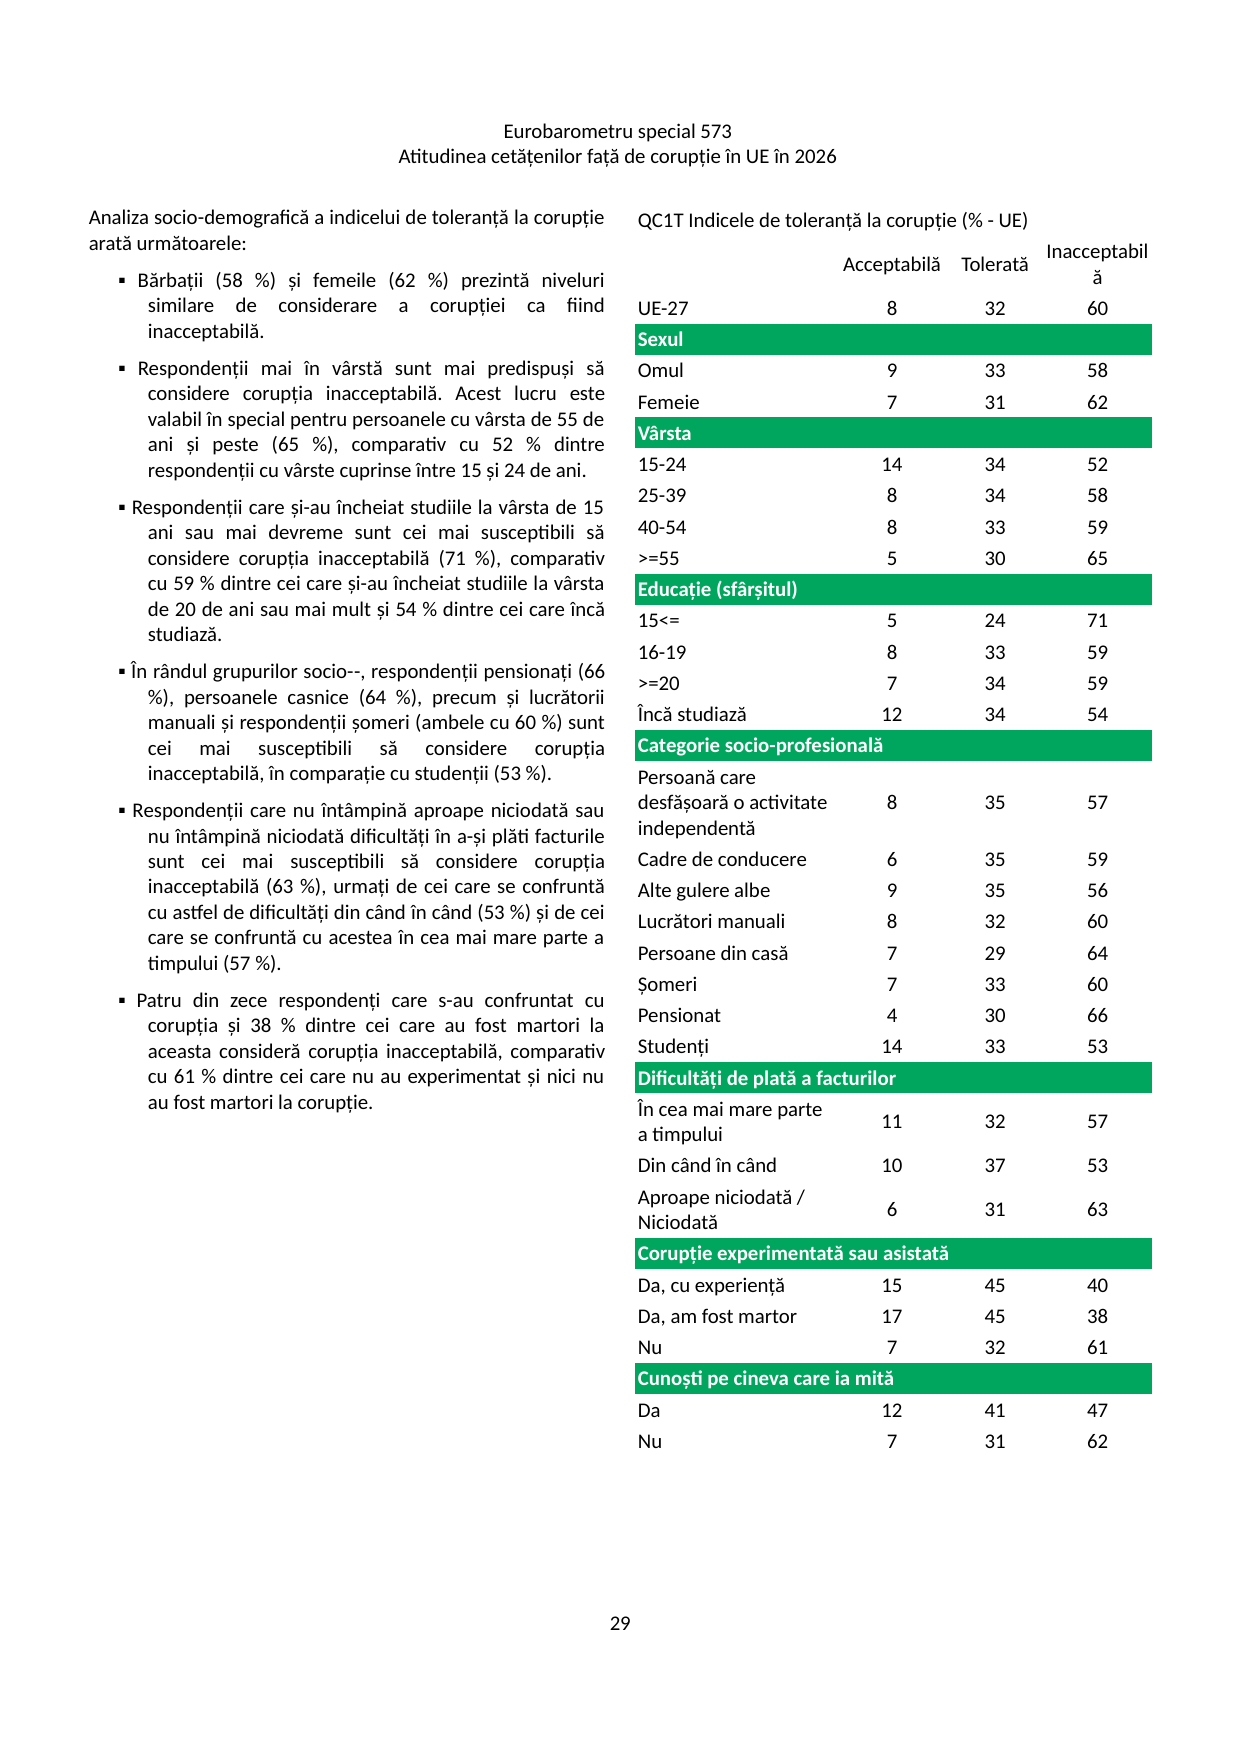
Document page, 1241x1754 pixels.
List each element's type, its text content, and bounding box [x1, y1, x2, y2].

table_cell 24 [947, 605, 1043, 636]
table_cell 7 [836, 386, 947, 417]
table_cell Da [635, 1394, 836, 1425]
table_cell Tolerată [947, 236, 1043, 292]
table_cell 16-19 [635, 636, 836, 667]
table_cell 56 [1043, 874, 1152, 906]
table_cell 63 [1043, 1181, 1152, 1238]
text ▪ În rândul grupurilor socio-‑, respondenții pensionați (66 %), persoanele casnice (64 %), precum și lucrătorii manuali și respondenții șomeri (ambele cu 60 %) sunt cei mai susceptibili să considere corupția inacceptabilă, în comparație cu studenții (53 %). [118, 658, 605, 786]
table_cell 59 [1043, 511, 1152, 542]
table_cell Nu [635, 1425, 836, 1456]
table_cell Persoană care desfășoară o activitate independentă [635, 761, 836, 843]
table_cell 5 [836, 542, 947, 573]
table_cell Aproape niciodată / Niciodată [635, 1181, 836, 1238]
table_cell Studenți [635, 1031, 836, 1062]
table_cell 53 [1043, 1150, 1152, 1181]
table_cell 8 [836, 906, 947, 937]
table_cell 57 [1043, 1093, 1152, 1150]
table_cell Cadre de conducere [635, 843, 836, 874]
table_cell 35 [947, 843, 1043, 874]
table_cell 33 [947, 968, 1043, 999]
table_cell 8 [836, 761, 947, 843]
table_cell 14 [836, 449, 947, 480]
table_cell 65 [1043, 542, 1152, 573]
table_cell 15-24 [635, 449, 836, 480]
table_cell 8 [836, 480, 947, 511]
table_cell 62 [1043, 1425, 1152, 1456]
table_header QC1T Indicele de toleranță la corupție (% - UE) [635, 204, 1152, 236]
table_cell 40 [1043, 1269, 1152, 1300]
text ▪ Respondenții care și-au încheiat studiile la vârsta de 15 ani sau mai devreme sunt cei mai susceptibili să considere corupția inacceptabilă (71 %), comparativ cu 59 % dintre cei care și-au încheiat studiile la vârsta de 20 de ani sau mai mult și 54 % dintre cei care încă studiază. [118, 494, 605, 647]
table_cell Categorie socio-profesională [635, 730, 1152, 761]
table_cell 58 [1043, 355, 1152, 386]
table_cell 53 [1043, 1031, 1152, 1062]
table_cell Șomeri [635, 968, 836, 999]
table_cell 34 [947, 480, 1043, 511]
table_cell UE-27 [635, 292, 836, 323]
table_cell 54 [1043, 699, 1152, 730]
text ▪ Bărbații (58 %) și femeile (62 %) prezintă niveluri similare de considerare a corupției ca fiind inacceptabilă. [118, 267, 605, 343]
table_cell Acceptabilă [836, 236, 947, 292]
table_cell Dificultăți de plată a facturilor [635, 1062, 1152, 1093]
table_cell 9 [836, 355, 947, 386]
table_cell 29 [947, 937, 1043, 968]
table_cell 33 [947, 511, 1043, 542]
table_cell 32 [947, 1093, 1043, 1150]
table_cell 45 [947, 1269, 1043, 1300]
text ▪ Respondenții mai în vârstă sunt mai predispuși să considere corupția inacceptabilă. Acest lucru este valabil în special pentru persoanele cu vârsta de 55 de ani și peste (65 %), comparativ cu 52 % dintre respondenții cu vârste cuprinse între 15 și 24 de ani. [118, 355, 605, 482]
table_cell Inacceptabilă [1043, 236, 1152, 292]
table_cell Da, cu experiență [635, 1269, 836, 1300]
text Analiza socio‑demografică a indicelui de toleranță la corupție arată următoarele: [88, 204, 605, 255]
table_cell 41 [947, 1394, 1043, 1425]
table_cell 12 [836, 1394, 947, 1425]
table_cell 7 [836, 937, 947, 968]
table_cell 8 [836, 292, 947, 323]
table_cell 30 [947, 542, 1043, 573]
table_cell 31 [947, 1181, 1043, 1238]
table_cell 61 [1043, 1331, 1152, 1363]
table_cell 59 [1043, 636, 1152, 667]
table_cell 34 [947, 667, 1043, 698]
text ▪ Patru din zece respondenți care s-au confruntat cu corupția și 38 % dintre cei care au fost martori la aceasta consideră corupția inacceptabilă, comparativ cu 61 % dintre cei care nu au experimentat și nici nu au fost martori la corupție. [118, 987, 605, 1114]
table_cell Educație (sfârșitul) [635, 574, 1152, 605]
table_cell 6 [836, 1181, 947, 1238]
table_cell 32 [947, 292, 1043, 323]
table_cell 33 [947, 636, 1043, 667]
table_cell În cea mai mare parte a timpului [635, 1093, 836, 1150]
table_cell 45 [947, 1300, 1043, 1331]
table_cell 37 [947, 1150, 1043, 1181]
table_cell 66 [1043, 999, 1152, 1031]
table_cell 17 [836, 1300, 947, 1331]
table_cell Lucrători manuali [635, 906, 836, 937]
table_cell Omul [635, 355, 836, 386]
table_cell Nu [635, 1331, 836, 1363]
table_cell 60 [1043, 968, 1152, 999]
table_cell 35 [947, 761, 1043, 843]
table_cell 8 [836, 511, 947, 542]
table_cell 35 [947, 874, 1043, 906]
table_cell 32 [947, 1331, 1043, 1363]
table_cell 11 [836, 1093, 947, 1150]
table_cell Femeie [635, 386, 836, 417]
table_cell Vârsta [635, 417, 1152, 448]
text ▪ Respondenții care nu întâmpină aproape niciodată sau nu întâmpină niciodată dificultăți în a-și plăti facturile sunt cei mai susceptibili să considere corupția inacceptabilă (63 %), urmați de cei care se confruntă cu astfel de dificultăți din când în când (53 %) și de cei care se confruntă cu acestea în cea mai mare parte a timpului (57 %). [118, 797, 605, 975]
table_cell 60 [1043, 292, 1152, 323]
table_cell 40-54 [635, 511, 836, 542]
table_cell [635, 236, 836, 292]
table_cell Alte gulere albe [635, 874, 836, 906]
table_cell Pensionat [635, 999, 836, 1031]
table_cell 31 [947, 386, 1043, 417]
table_cell 7 [836, 1331, 947, 1363]
table_cell 7 [836, 1425, 947, 1456]
table_cell 9 [836, 874, 947, 906]
table_cell 12 [836, 699, 947, 730]
table_cell 25-39 [635, 480, 836, 511]
table_cell >=55 [635, 542, 836, 573]
table_cell 38 [1043, 1300, 1152, 1331]
table_cell 47 [1043, 1394, 1152, 1425]
table_cell 64 [1043, 937, 1152, 968]
table_cell 7 [836, 667, 947, 698]
table_cell 5 [836, 605, 947, 636]
table_cell 8 [836, 636, 947, 667]
table_cell 6 [836, 843, 947, 874]
table_cell 14 [836, 1031, 947, 1062]
table_cell 52 [1043, 449, 1152, 480]
table_cell Încă studiază [635, 699, 836, 730]
table_cell >=20 [635, 667, 836, 698]
table_cell 15 [836, 1269, 947, 1300]
table_cell 62 [1043, 386, 1152, 417]
table_cell Da, am fost martor [635, 1300, 836, 1331]
table_cell 10 [836, 1150, 947, 1181]
table_cell 57 [1043, 761, 1152, 843]
table_cell 33 [947, 355, 1043, 386]
table_cell 34 [947, 699, 1043, 730]
table_cell 30 [947, 999, 1043, 1031]
table_cell 32 [947, 906, 1043, 937]
table_cell 58 [1043, 480, 1152, 511]
table_cell 7 [836, 968, 947, 999]
table_cell Din când în când [635, 1150, 836, 1181]
table_cell 31 [947, 1425, 1043, 1456]
table_cell 15<= [635, 605, 836, 636]
table_cell Corupție experimentată sau asistată [635, 1238, 1152, 1269]
table_cell 59 [1043, 843, 1152, 874]
table_cell 34 [947, 449, 1043, 480]
table_cell Sexul [635, 324, 1152, 355]
table_cell Cunoști pe cineva care ia mită [635, 1363, 1152, 1394]
table_cell 71 [1043, 605, 1152, 636]
table_cell 33 [947, 1031, 1043, 1062]
table_cell 60 [1043, 906, 1152, 937]
table_cell 59 [1043, 667, 1152, 698]
table_cell Persoane din casă [635, 937, 836, 968]
table_cell 4 [836, 999, 947, 1031]
